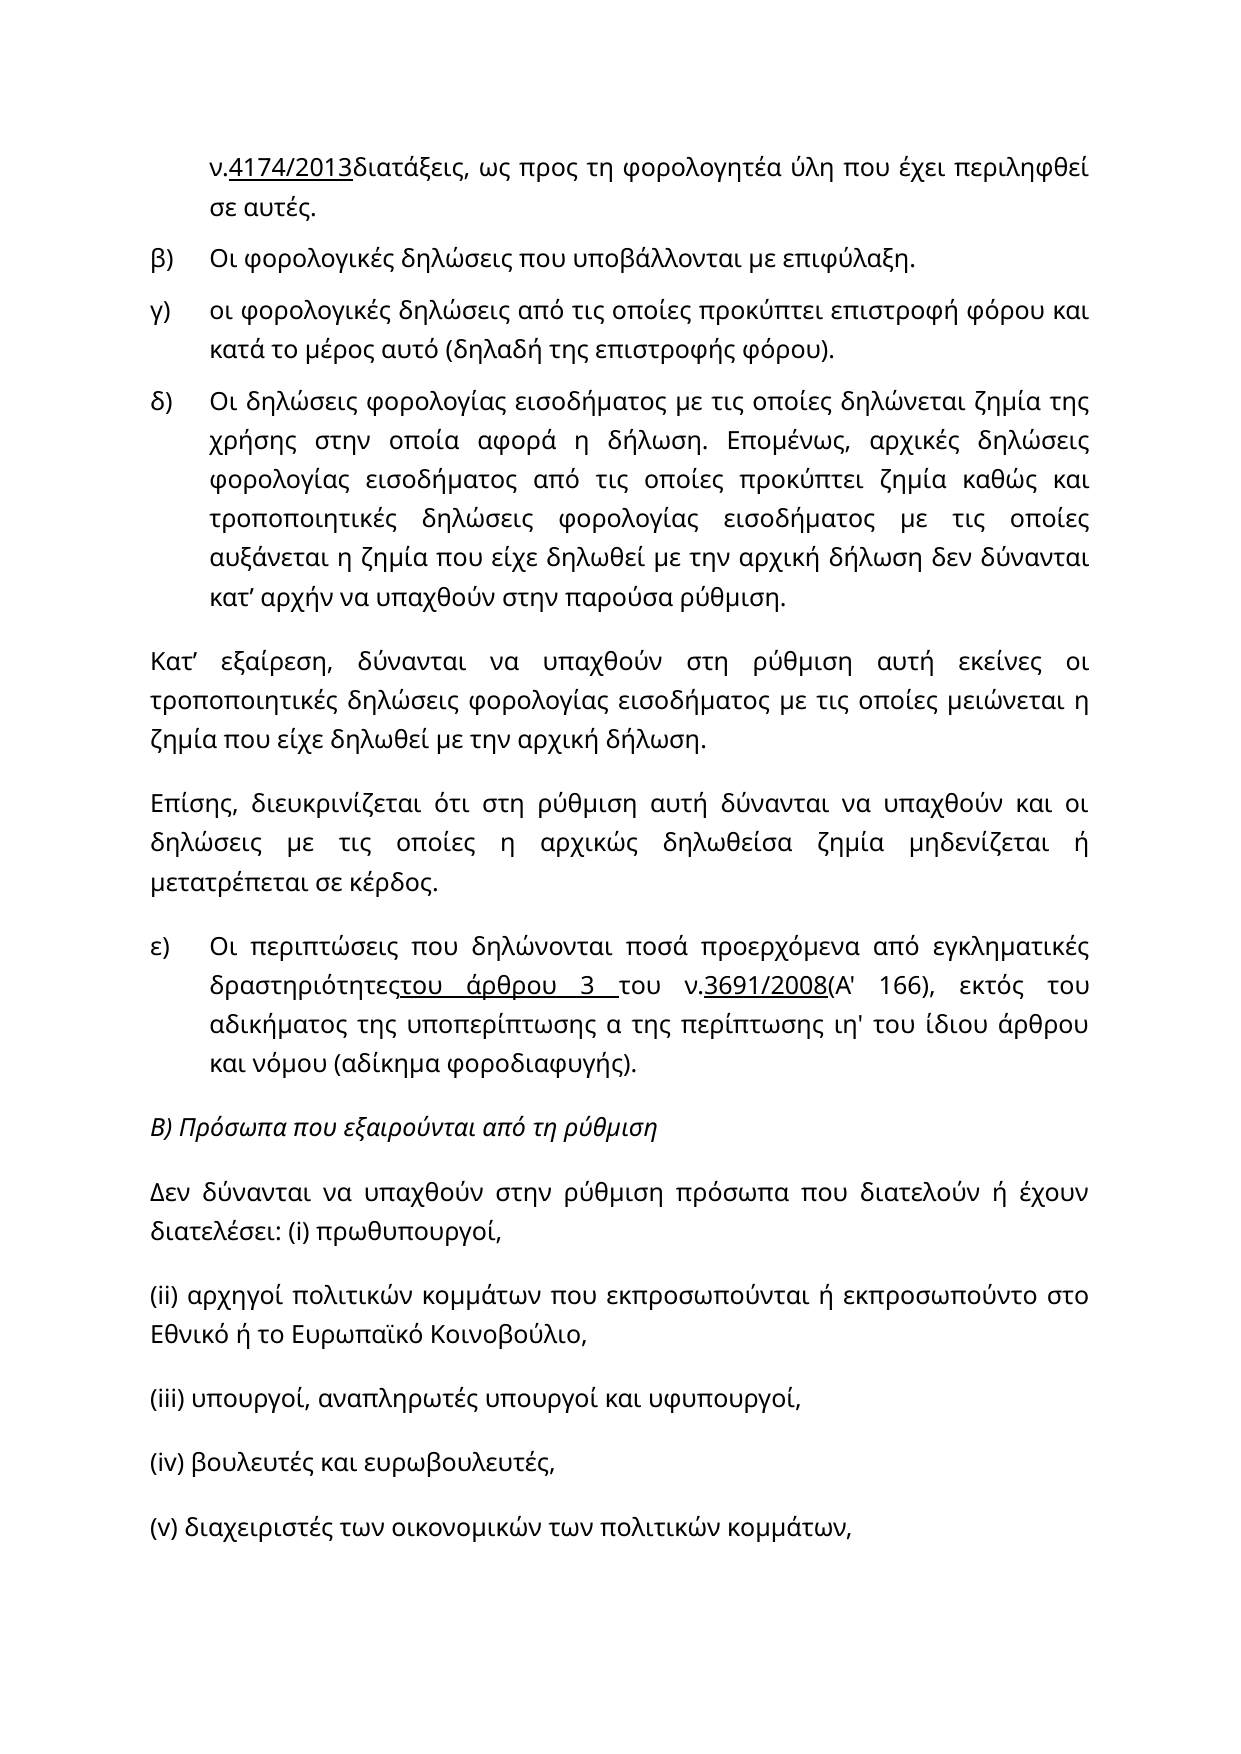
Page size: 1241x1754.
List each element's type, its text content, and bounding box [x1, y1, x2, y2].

list δ) Οι δηλώσεις φορολογίας εισοδήματος με τις οποίες δηλώνεται ζημία της χρήσης στην οποία αφορά η δήλωση. Επομένως, αρχικές δηλώσεις φορολογίας εισοδήματος από τις οποίες προκύπτει ζημία καθώς και τροποποιητικές δηλώσεις φορολογίας εισοδήματος με τις οποίες αυξάνεται η ζημία που είχε δηλωθεί με την αρχική δήλωση δεν δύνανται κατ’ αρχήν να υπαχθούν στην παρούσα ρύθμιση. [150, 383, 1090, 613]
text Επίσης, διευκρινίζεται ότι στη ρύθμιση αυτή δύνανται να υπαχθούν και οι δηλώσεις με τις οποίες η αρχικώς δηλωθείσα ζημία μηδενίζεται ή μετατρέπεται σε κέρδος. [150, 786, 1090, 898]
text (ii) αρχηγοί πολιτικών κομμάτων που εκπροσωπούνται ή εκπροσωπούντο στο Εθνικό ή το Ευρωπαϊκό Κοινοβούλιο, [150, 1277, 1090, 1351]
list γ) οι φορολογικές δηλώσεις από τις οποίες προκύπτει επιστροφή φόρου και κατά το μέρος αυτό (δηλαδή της επιστροφής φόρου). [150, 292, 1090, 366]
text Δεν δύνανται να υπαχθούν στην ρύθμιση πρόσωπα που διατελούν ή έχουν διατελέσει: (i) πρωθυπουργοί, [150, 1174, 1090, 1247]
list ν.4174/2013διατάξεις, ως προς τη φορολογητέα ύλη που έχει περιληφθεί σε αυτές. [150, 150, 1090, 223]
text (v) διαχειριστές των οικονομικών των πολιτικών κομμάτων, [150, 1509, 1090, 1543]
text Β) Πρόσωπα που εξαιρούνται από τη ρύθμιση [150, 1110, 1090, 1144]
text (iii) υπουργοί, αναπληρωτές υπουργοί και υφυπουργοί, [150, 1381, 1090, 1415]
text (iv) βουλευτές και ευρωβουλευτές, [150, 1445, 1090, 1479]
text Κατ’ εξαίρεση, δύνανται να υπαχθούν στη ρύθμιση αυτή εκείνες οι τροποποιητικές δηλώσεις φορολογίας εισοδήματος με τις οποίες μειώνεται η ζημία που είχε δηλωθεί με την αρχική δήλωση. [150, 643, 1090, 756]
list ε) Οι περιπτώσεις που δηλώνονται ποσά προερχόμενα από εγκληματικές δραστηριότητεςτου άρθρου 3 του ν.3691/2008(Α' 166), εκτός του αδικήματος της υποπερίπτωσης α της περίπτωσης ιη' του ίδιου άρθρου και νόμου (αδίκημα φοροδιαφυγής). [150, 928, 1090, 1080]
list β) Οι φορολογικές δηλώσεις που υποβάλλονται με επιφύλαξη. [150, 241, 1090, 275]
